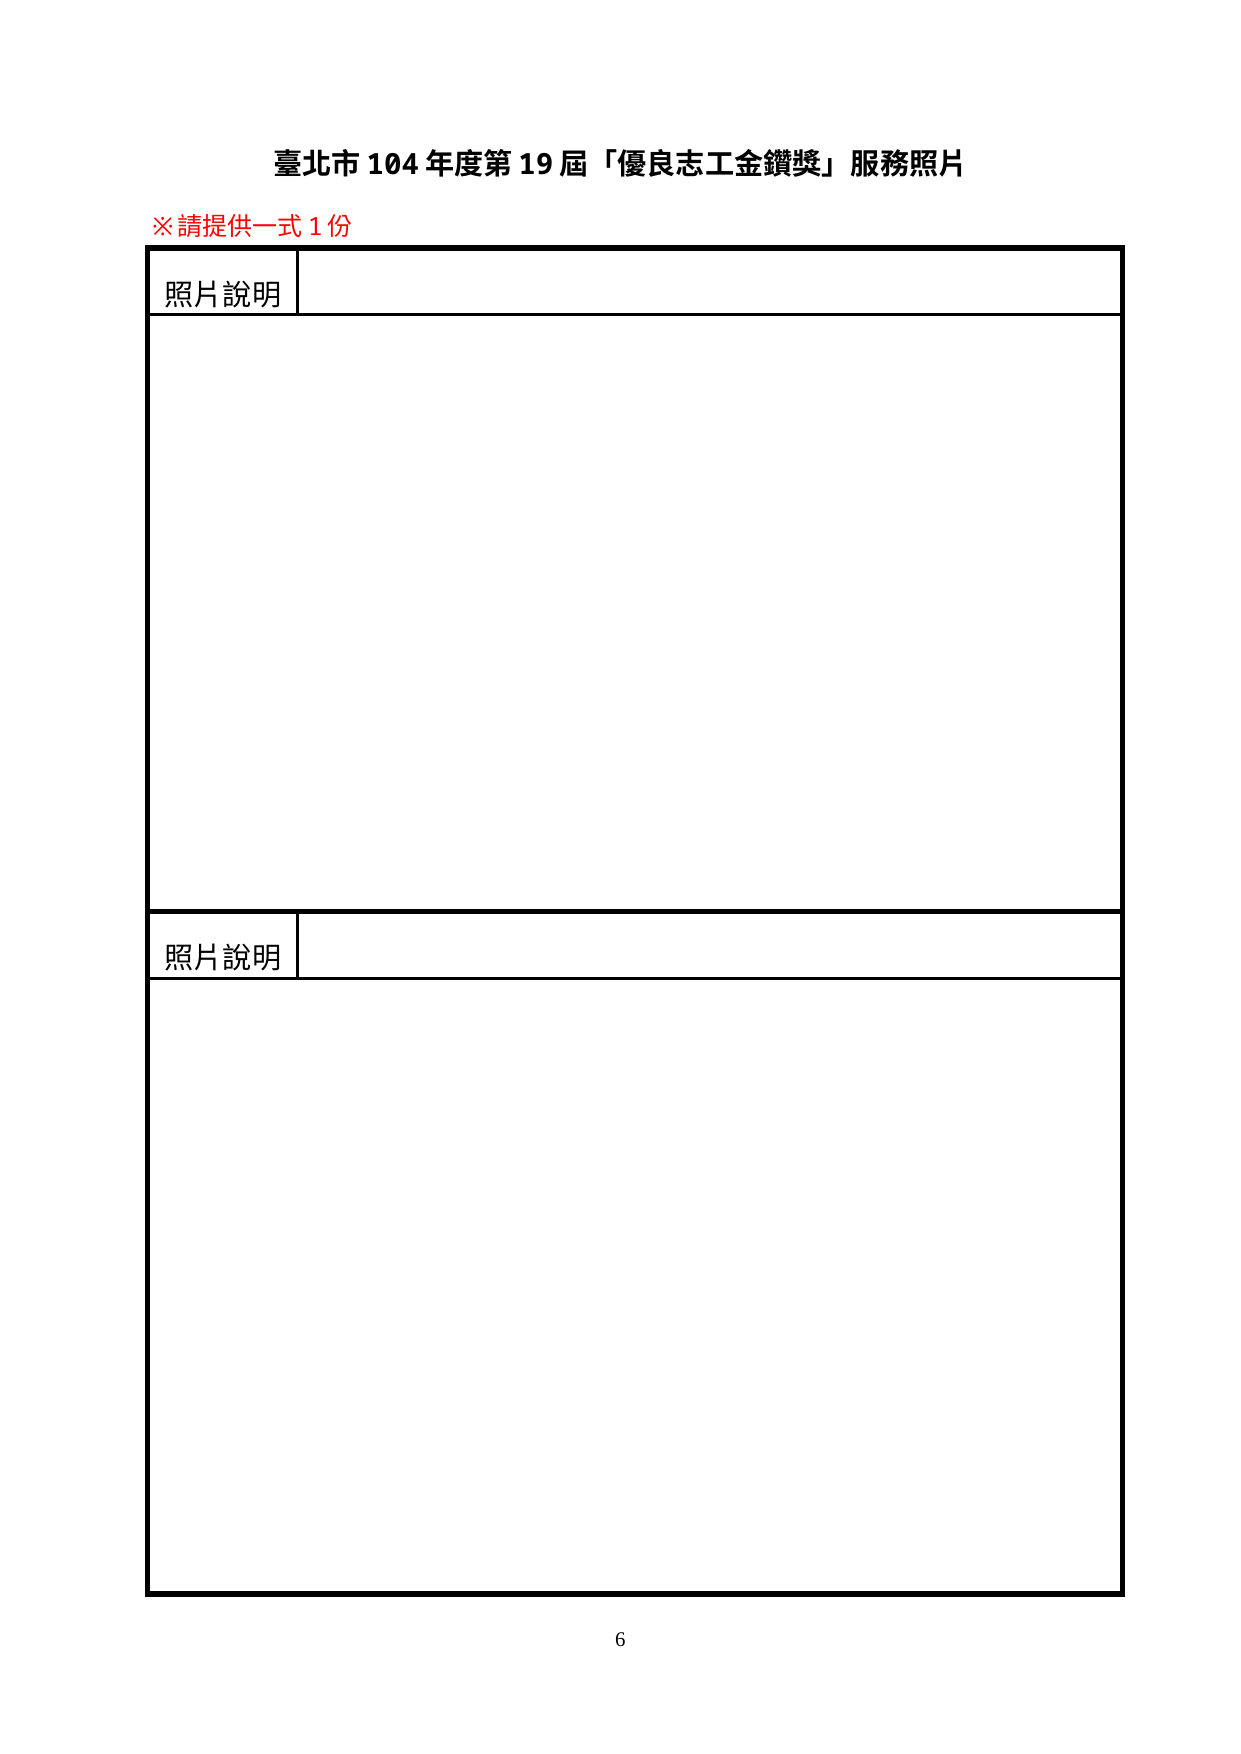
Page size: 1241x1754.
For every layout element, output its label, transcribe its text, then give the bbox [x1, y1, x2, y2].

table_cell 照片說明 [150, 914, 296, 977]
table_header 照片說明 [150, 251, 296, 313]
text ※請提供一式1份 [148, 183, 1092, 245]
table_header [299, 251, 1120, 313]
table_cell [150, 316, 1120, 909]
table_cell [150, 980, 1120, 1591]
table_cell [299, 914, 1120, 977]
text 臺北市104年度第19屆「優良志工金鑽獎」服務照片 [148, 120, 1092, 183]
